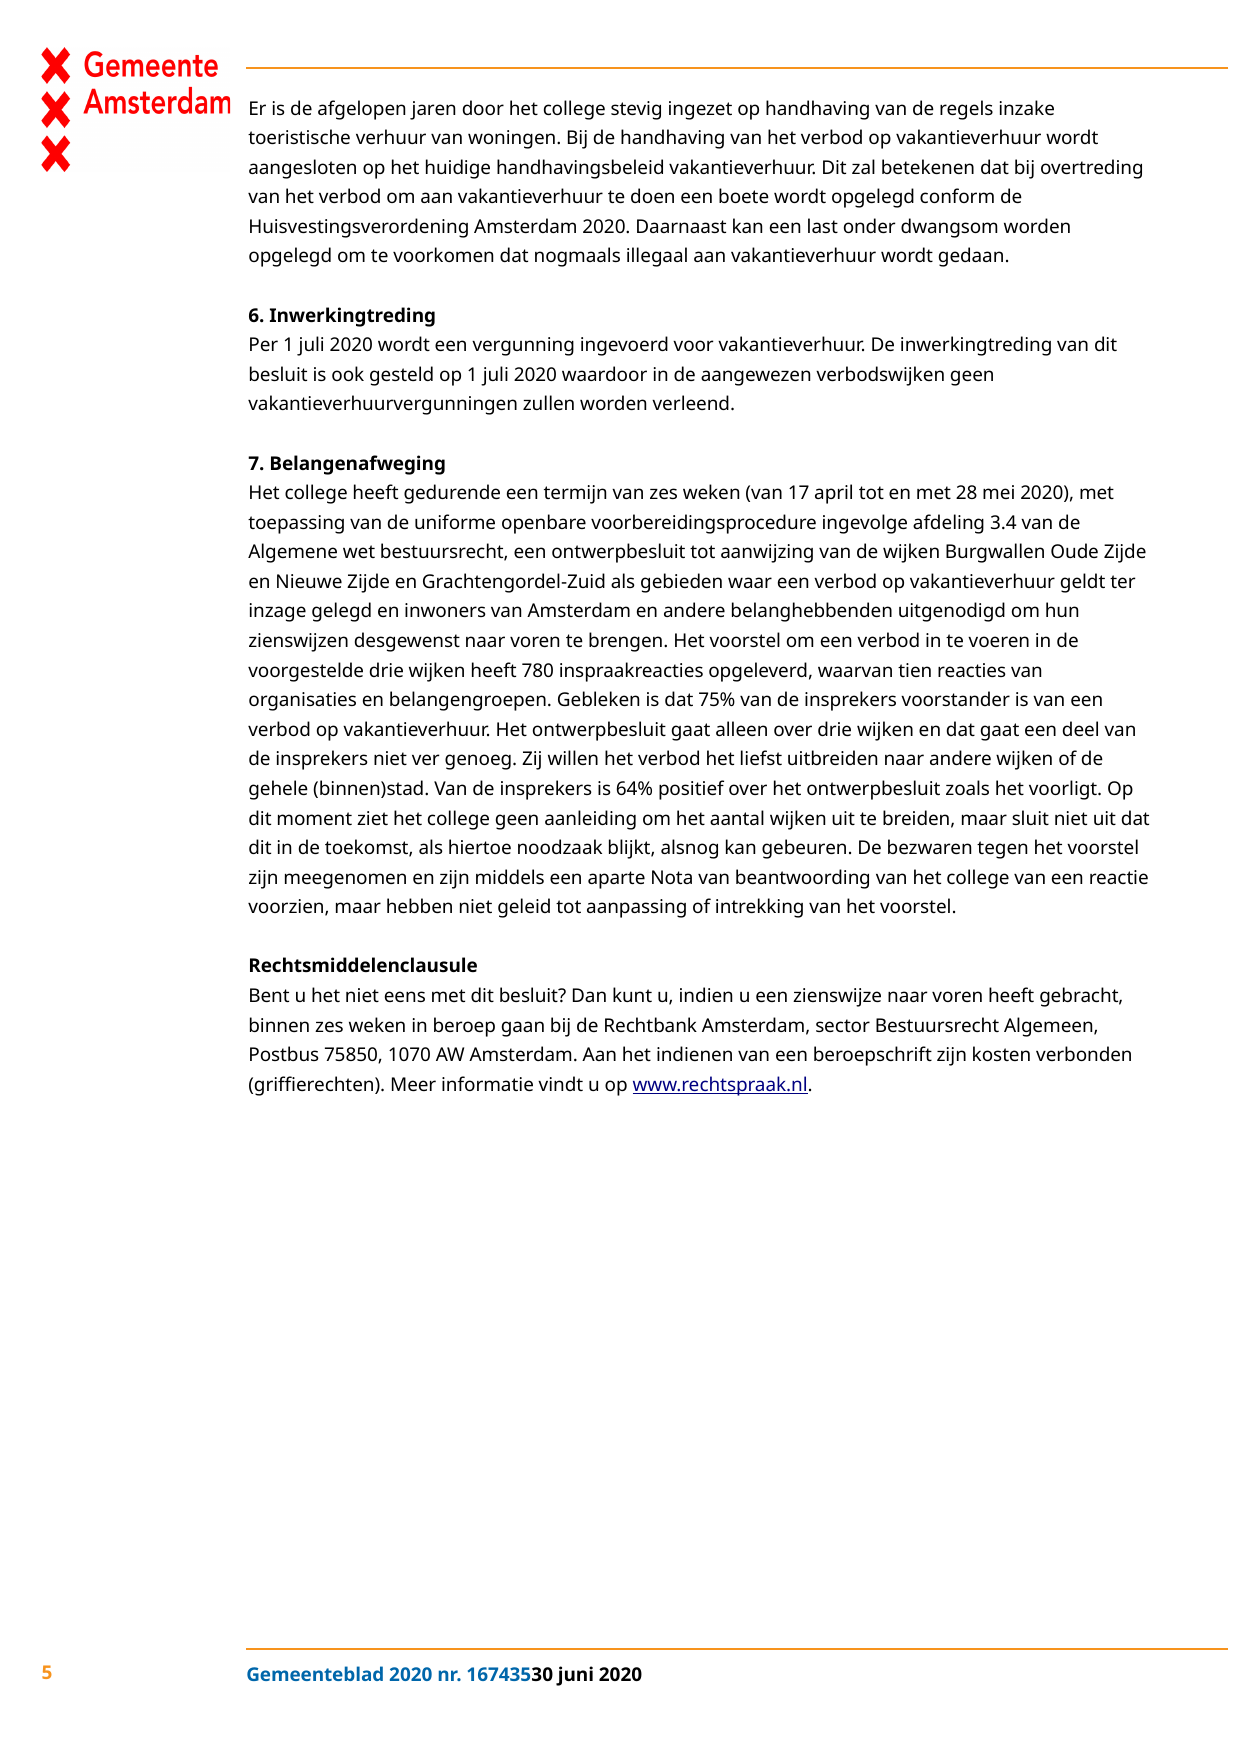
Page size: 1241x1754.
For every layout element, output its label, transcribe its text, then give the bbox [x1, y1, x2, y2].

text 7. Belangenafweging [248, 450, 1152, 476]
text 6. Inwerkingtreding [248, 302, 1152, 328]
text Per 1 juli 2020 wordt een vergunning ingevoerd voor vakantieverhuur. De inwerkingtreding van dit besluit is ook gesteld op 1 juli 2020 waardoor in de aangewezen verbodswijken geen vakantieverhuurvergunningen zullen worden verleend. [248, 331, 1152, 416]
text Er is de afgelopen jaren door het college stevig ingezet op handhaving van de regels inzake toeristische verhuur van woningen. Bij de handhaving van het verbod op vakantieverhuur wordt aangesloten op het huidige handhavingsbeleid vakantieverhuur. Dit zal betekenen dat bij overtreding van het verbod om aan vakantieverhuur te doen een boete wordt opgelegd conform de Huisvestingsverordening Amsterdam 2020. Daarnaast kan een last onder dwangsom worden opgelegd om te voorkomen dat nogmaals illegaal aan vakantieverhuur wordt gedaan. [248, 95, 1152, 268]
text Bent u het niet eens met dit besluit? Dan kunt u, indien u een zienswijze naar voren heeft gebracht, binnen zes weken in beroep gaan bij de Rechtbank Amsterdam, sector Bestuursrecht Algemeen, Postbus 75850, 1070 AW Amsterdam. Aan het indienen van een beroepschrift zijn kosten verbonden (griffierechten). Meer informatie vindt u op www.rechtspraak.nl. [248, 982, 1152, 1097]
picture [41, 47, 231, 172]
text Rechtsmiddelenclausule [248, 953, 1152, 978]
text Het college heeft gedurende een termijn van zes weken (van 17 april tot en met 28 mei 2020), met toepassing van de uniforme openbare voorbereidingsprocedure ingevolge afdeling 3.4 van de Algemene wet bestuursrecht, een ontwerpbesluit tot aanwijzing van de wijken Burgwallen Oude Zijde en Nieuwe Zijde en Grachtengordel-Zuid als gebieden waar een verbod op vakantieverhuur geldt ter inzage gelegd en inwoners van Amsterdam en andere belanghebbenden uitgenodigd om hun zienswijzen desgewenst naar voren te brengen. Het voorstel om een verbod in te voeren in de voorgestelde drie wijken heeft 780 inspraakreacties opgeleverd, waarvan tien reacties van organisaties en belangengroepen. Gebleken is dat 75% van de insprekers voorstander is van een verbod op vakantieverhuur. Het ontwerpbesluit gaat alleen over drie wijken en dat gaat een deel van de insprekers niet ver genoeg. Zij willen het verbod het liefst uitbreiden naar andere wijken of de gehele (binnen)stad. Van de insprekers is 64% positief over het ontwerpbesluit zoals het voorligt. Op dit moment ziet het college geen aanleiding om het aantal wijken uit te breiden, maar sluit niet uit dat dit in de toekomst, als hiertoe noodzaak blijkt, alsnog kan gebeuren. De bezwaren tegen het voorstel zijn meegenomen en zijn middels een aparte Nota van beantwoording van het college van een reactie voorzien, maar hebben niet geleid tot aanpassing of intrekking van het voorstel. [248, 479, 1152, 919]
